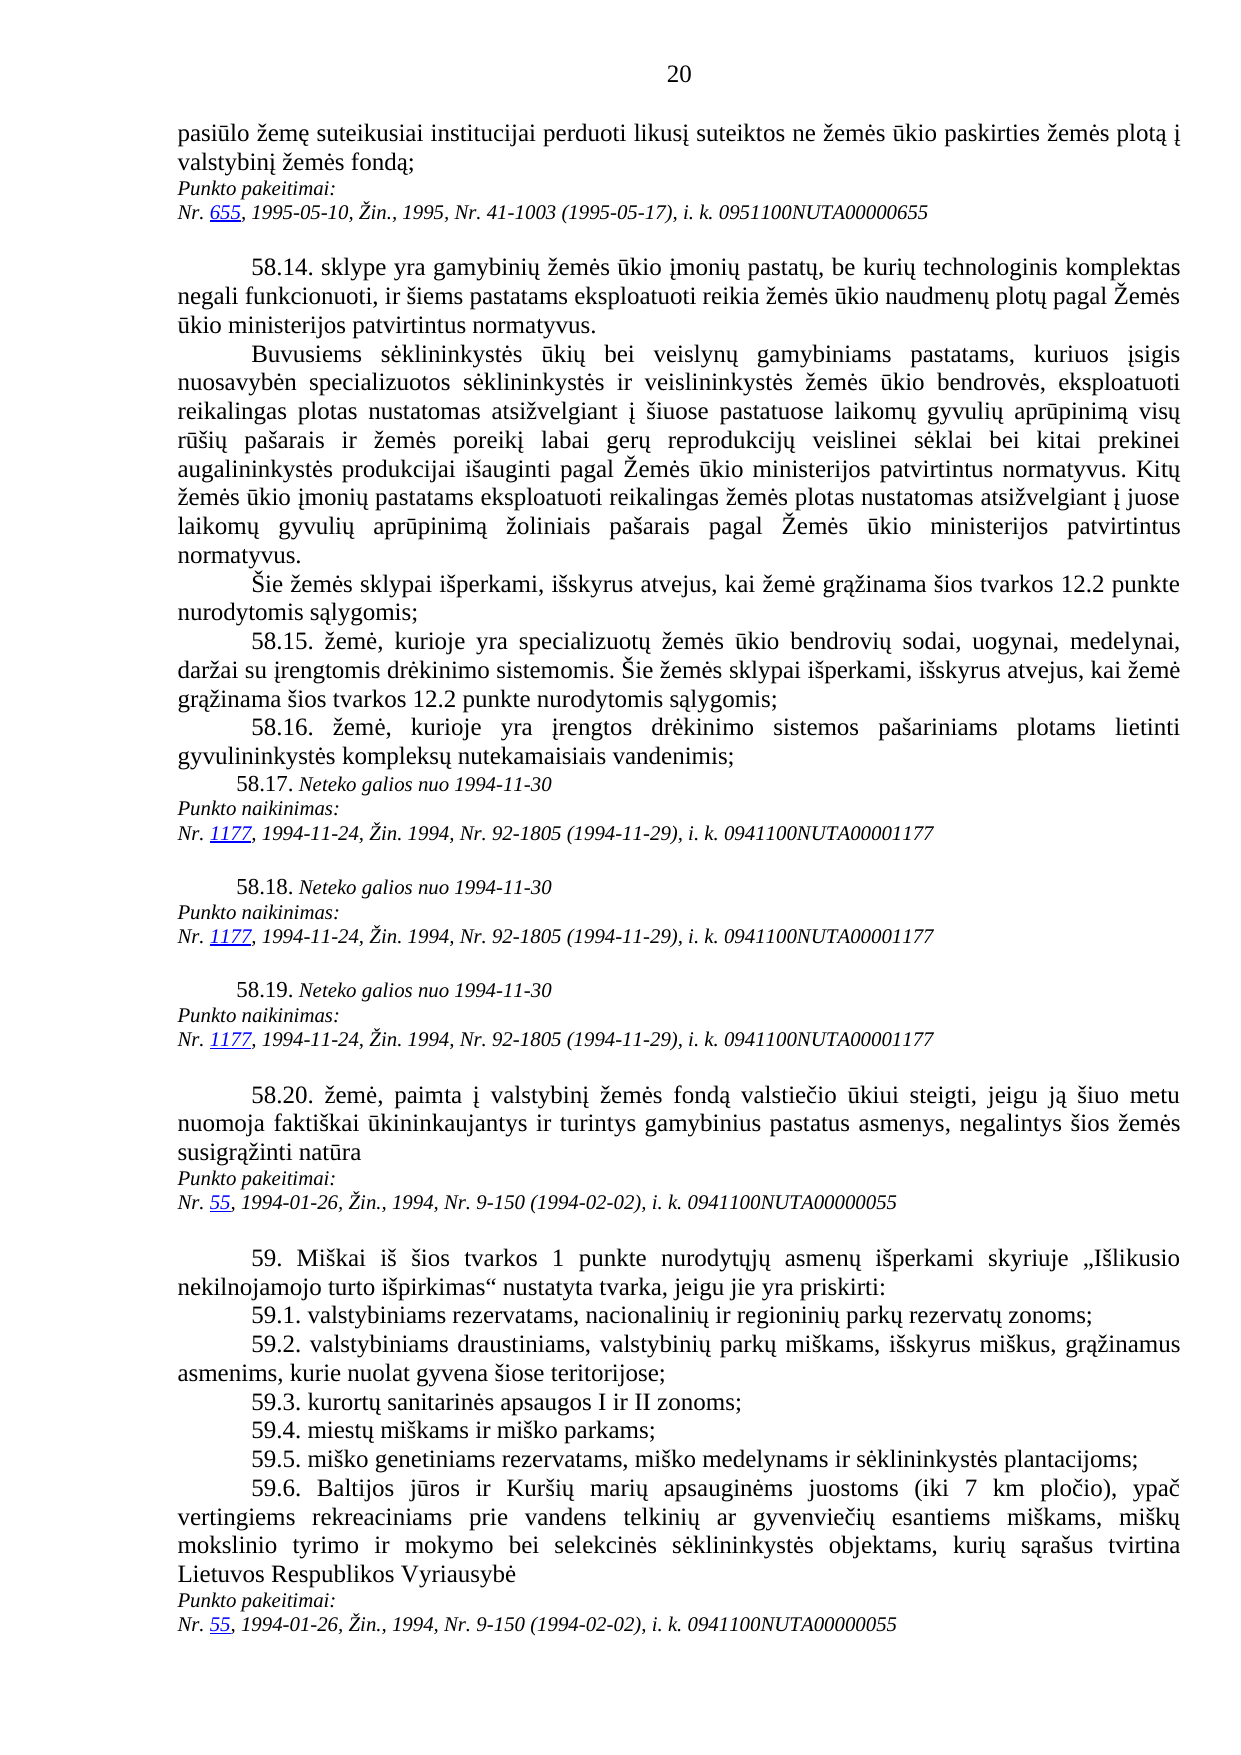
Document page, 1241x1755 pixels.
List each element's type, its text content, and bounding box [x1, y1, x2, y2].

text Nr. 655, 1995-05-10, Žin., 1995, Nr. 41-1003 (1995-05-17), i. k. 0951100NUTA00000655 [177, 200, 1181, 224]
text 59. Miškai iš šios tvarkos 1 punkte nurodytųjų asmenų išperkami skyriuje „Išlikusio nekilnojamojo turto išpirkimas“ nustatyta tvarka, jeigu jie yra priskirti: [177, 1243, 1181, 1300]
text 58.14. sklype yra gamybinių žemės ūkio įmonių pastatų, be kurių technologinis komplektas negali funkcionuoti, ir šiems pastatams eksploatuoti reikia žemės ūkio naudmenų plotų pagal Žemės ūkio ministerijos patvirtintus normatyvus. [177, 252, 1181, 339]
text 59.1. valstybiniams rezervatams, nacionalinių ir regioninių parkų rezervatų zonoms; [177, 1300, 1181, 1329]
text Punkto pakeitimai: [177, 176, 1181, 200]
text 59.2. valstybiniams draustiniams, valstybinių parkų miškams, išskyrus miškus, grąžinamus asmenims, kurie nuolat gyvena šiose teritorijose; [177, 1329, 1181, 1387]
text 58.17. Neteko galios nuo 1994-11-30 [177, 770, 1181, 796]
text Punkto naikinimas: [177, 899, 1181, 924]
text Buvusiems sėklininkystės ūkių bei veislynų gamybiniams pastatams, kuriuos įsigis nuosavybėn specializuotos sėklininkystės ir veislininkystės žemės ūkio bendrovės, eksploatuoti reikalingas plotas nustatomas atsižvelgiant į šiuose pastatuose laikomų gyvulių aprūpinimą visų rūšių pašarais ir žemės poreikį labai gerų reprodukcijų veislinei sėklai bei kitai prekinei augalininkystės produkcijai išauginti pagal Žemės ūkio ministerijos patvirtintus normatyvus. Kitų žemės ūkio įmonių pastatams eksploatuoti reikalingas žemės plotas nustatomas atsižvelgiant į juose laikomų gyvulių aprūpinimą žoliniais pašarais pagal Žemės ūkio ministerijos patvirtintus normatyvus. [177, 339, 1181, 569]
text pasiūlo žemę suteikusiai institucijai perduoti likusį suteiktos ne žemės ūkio paskirties žemės plotą į valstybinį žemės fondą; [177, 118, 1181, 176]
text Punkto pakeitimai: [177, 1166, 1181, 1190]
text Punkto naikinimas: [177, 1003, 1181, 1027]
text 58.18. Neteko galios nuo 1994-11-30 [177, 873, 1181, 899]
text Nr. 1177, 1994-11-24, Žin. 1994, Nr. 92-1805 (1994-11-29), i. k. 0941100NUTA00001177 [177, 924, 1181, 948]
text 59.5. miško genetiniams rezervatams, miško medelynams ir sėklininkystės plantacijoms; [177, 1444, 1181, 1473]
text 59.4. miestų miškams ir miško parkams; [177, 1415, 1181, 1444]
text Punkto pakeitimai: [177, 1588, 1181, 1612]
text Nr. 1177, 1994-11-24, Žin. 1994, Nr. 92-1805 (1994-11-29), i. k. 0941100NUTA00001177 [177, 1027, 1181, 1051]
text 58.16. žemė, kurioje yra įrengtos drėkinimo sistemos pašariniams plotams lietinti gyvulininkystės kompleksų nutekamaisiais vandenimis; [177, 712, 1181, 770]
text Punkto naikinimas: [177, 796, 1181, 820]
text 59.6. Baltijos jūros ir Kuršių marių apsauginėms juostoms (iki 7 km pločio), ypač vertingiems rekreaciniams prie vandens telkinių ar gyvenviečių esantiems miškams, miškų mokslinio tyrimo ir mokymo bei selekcinės sėklininkystės objektams, kurių sąrašus tvirtina Lietuvos Respublikos Vyriausybė [177, 1473, 1181, 1588]
text 59.3. kurortų sanitarinės apsaugos I ir II zonoms; [177, 1387, 1181, 1415]
text 58.20. žemė, paimta į valstybinį žemės fondą valstiečio ūkiui steigti, jeigu ją šiuo metu nuomoja faktiškai ūkininkaujantys ir turintys gamybinius pastatus asmenys, negalintys šios žemės susigrąžinti natūra [177, 1080, 1181, 1166]
text Nr. 55, 1994-01-26, Žin., 1994, Nr. 9-150 (1994-02-02), i. k. 0941100NUTA00000055 [177, 1612, 1181, 1636]
text 58.19. Neteko galios nuo 1994-11-30 [177, 976, 1181, 1003]
text Nr. 55, 1994-01-26, Žin., 1994, Nr. 9-150 (1994-02-02), i. k. 0941100NUTA00000055 [177, 1190, 1181, 1214]
text 58.15. žemė, kurioje yra specializuotų žemės ūkio bendrovių sodai, uogynai, medelynai, daržai su įrengtomis drėkinimo sistemomis. Šie žemės sklypai išperkami, išskyrus atvejus, kai žemė grąžinama šios tvarkos 12.2 punkte nurodytomis sąlygomis; [177, 626, 1181, 712]
text Šie žemės sklypai išperkami, išskyrus atvejus, kai žemė grąžinama šios tvarkos 12.2 punkte nurodytomis sąlygomis; [177, 569, 1181, 626]
text Nr. 1177, 1994-11-24, Žin. 1994, Nr. 92-1805 (1994-11-29), i. k. 0941100NUTA00001177 [177, 820, 1181, 844]
